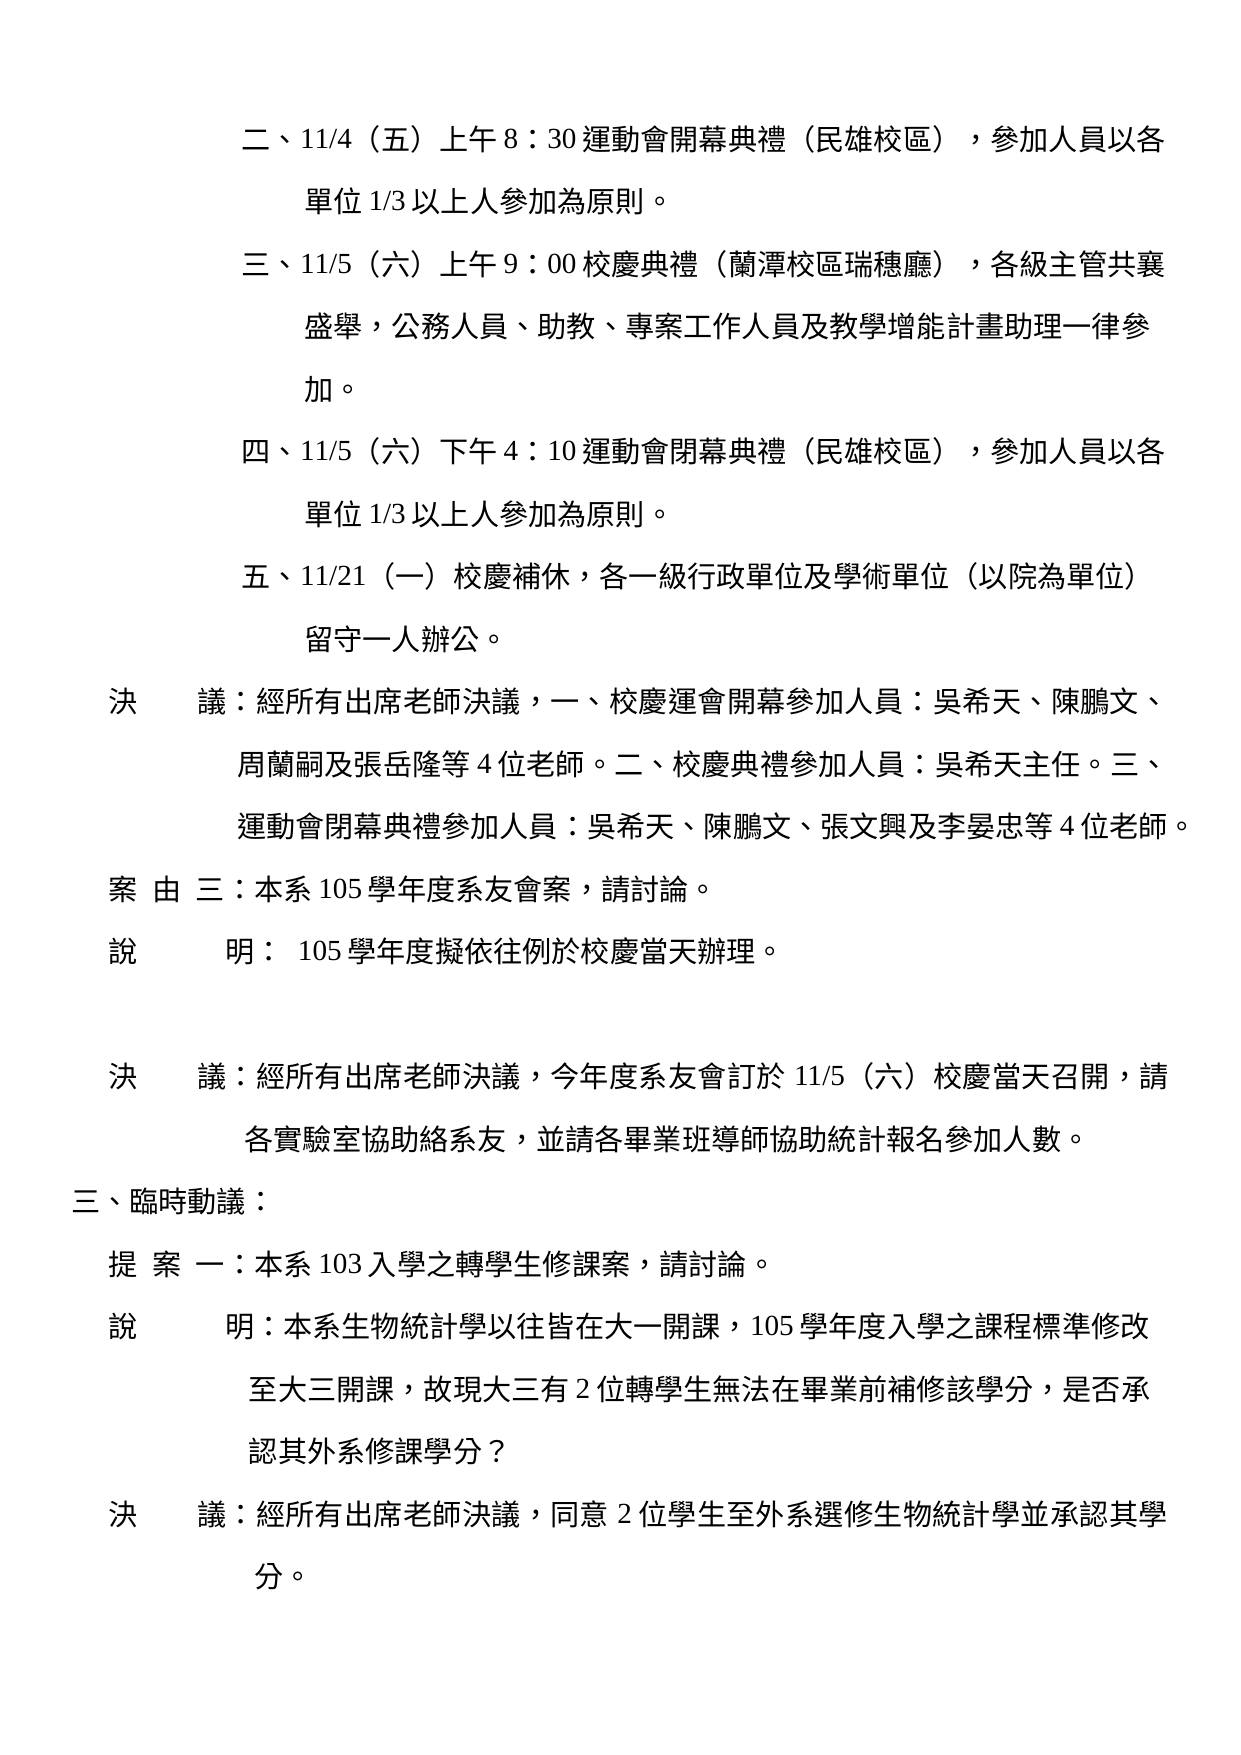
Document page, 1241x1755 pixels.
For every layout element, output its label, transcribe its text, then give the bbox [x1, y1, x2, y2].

text 案 由 三：本系105學年度系友會案，請討論。 [108, 846, 1169, 908]
text 決 議：經所有出席老師決議，一、校慶運會開幕參加人員：吳希天、陳鵬文、周蘭嗣及張岳隆等4位老師。二、校慶典禮參加人員：吳希天主任。三、運動會閉幕典禮參加人員：吳希天、陳鵬文、張文興及李晏忠等4位老師。 [108, 658, 1169, 846]
text 五、11/21（一）校慶補休，各一級行政單位及學術單位（以院為單位）留守一人辦公。 [241, 533, 1169, 658]
text 三、11/5（六）上午9：00校慶典禮（蘭潭校區瑞穗廳），各級主管共襄盛舉，公務人員、助教、專案工作人員及教學增能計畫助理一律參加。 [241, 221, 1169, 408]
text 說 明：本系生物統計學以往皆在大一開課，105學年度入學之課程標準修改至大三開課，故現大三有2位轉學生無法在畢業前補修該學分，是否承認其外系修課學分？ [108, 1283, 1169, 1471]
text 決 議：經所有出席老師決議，同意2位學生至外系選修生物統計學並承認其學分。 [108, 1471, 1169, 1596]
text 三、臨時動議： [71, 1158, 1169, 1221]
text 說 明： 105學年度擬依往例於校慶當天辦理。 [108, 908, 1169, 971]
text 提 案 一：本系103入學之轉學生修課案，請討論。 [108, 1221, 1169, 1283]
text 決 議：經所有出席老師決議，今年度系友會訂於11/5（六）校慶當天召開，請各實驗室協助絡系友，並請各畢業班導師協助統計報名參加人數。 [108, 1033, 1169, 1158]
text 二、11/4（五）上午8：30運動會開幕典禮（民雄校區），參加人員以各單位1/3以上人參加為原則。 [241, 96, 1169, 221]
text 四、11/5（六）下午4：10運動會閉幕典禮（民雄校區），參加人員以各單位1/3以上人參加為原則。 [241, 408, 1169, 533]
